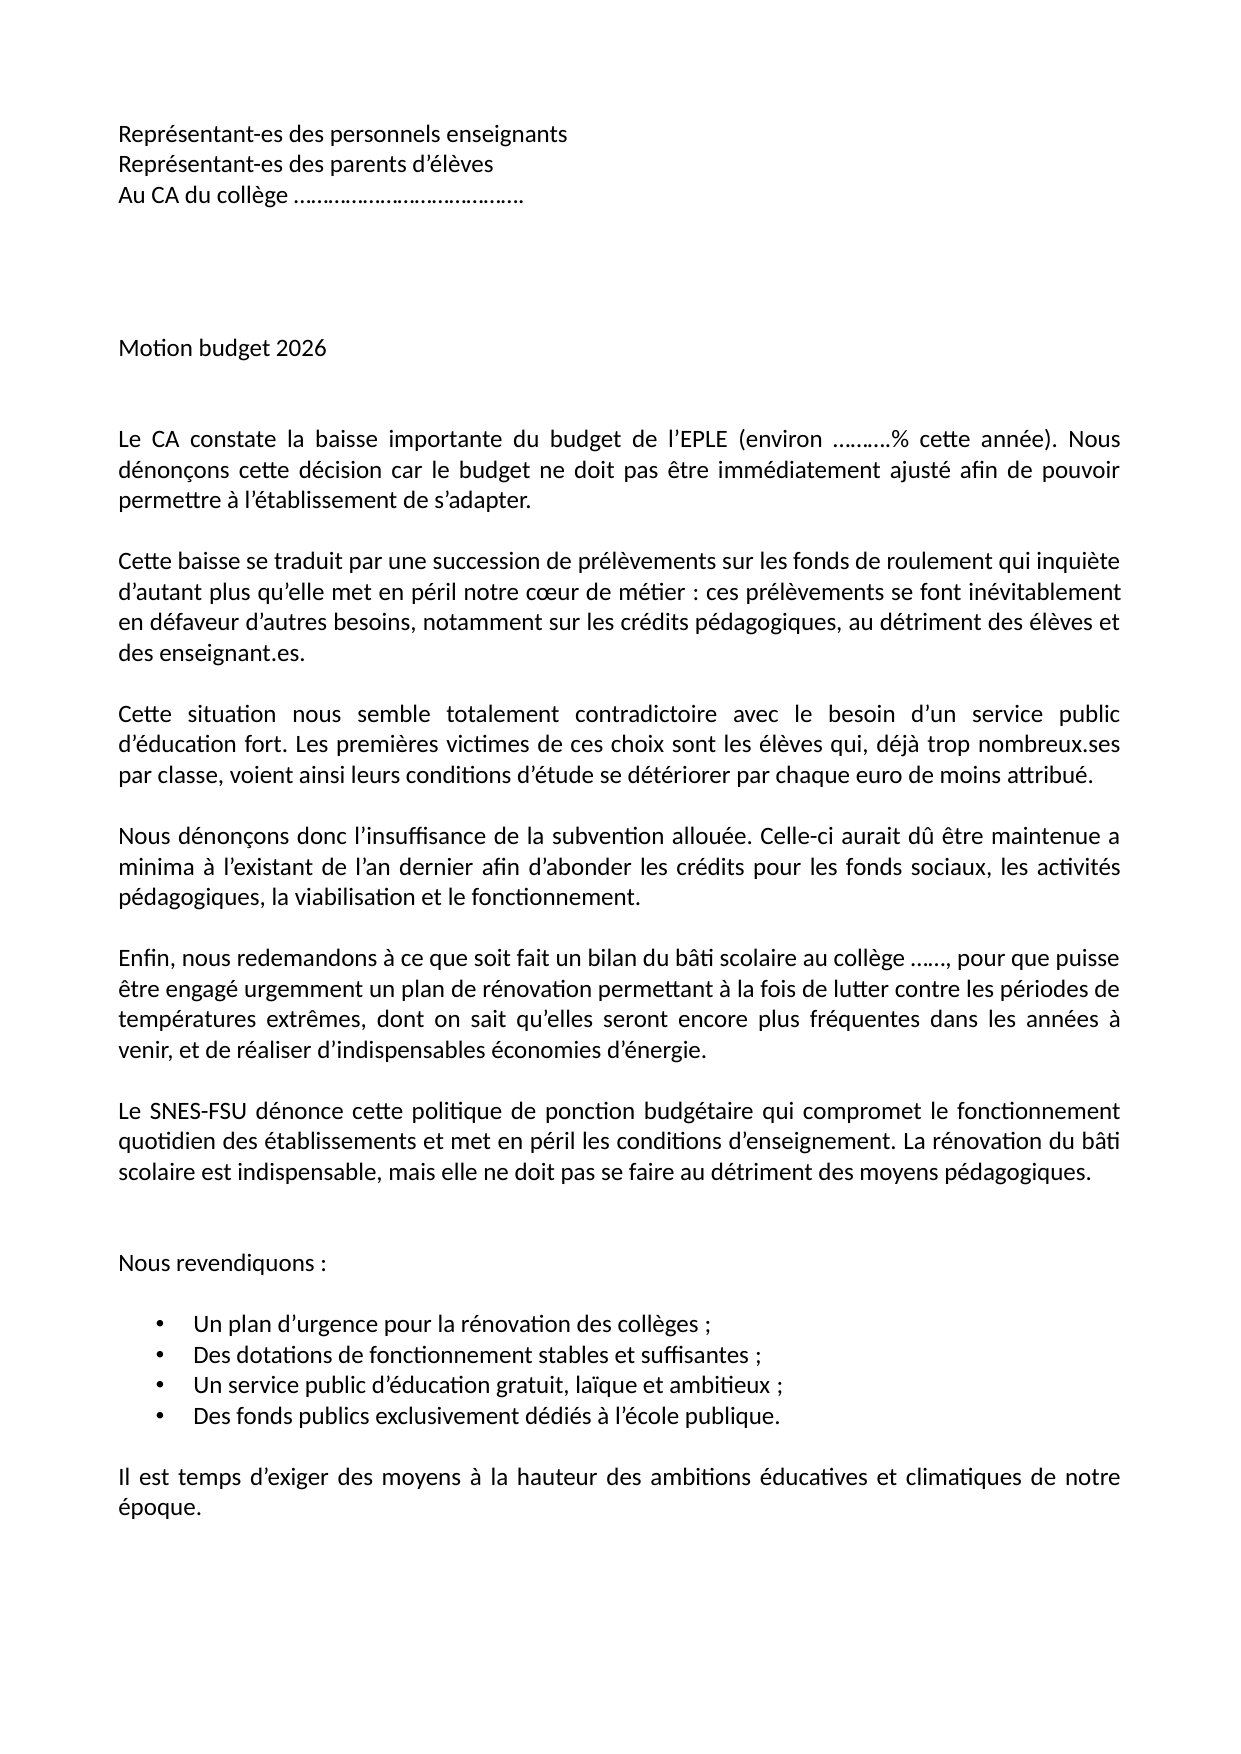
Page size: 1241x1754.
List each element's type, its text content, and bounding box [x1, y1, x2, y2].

list Un plan d’urgence pour la rénovation des collèges ; [156, 1308, 1122, 1339]
text Représentant-es des parents d’élèves [118, 149, 1122, 179]
list Un service public d’éducation gratuit, laïque et ambitieux ; [156, 1369, 1122, 1400]
text Le CA constate la baisse importante du budget de l’EPLE (environ ……….% cette année). Nous dénonçons cette décision car le budget ne doit pas être immédiatement ajusté afin de pouvoir permettre à l’établissement de s’adapter. [118, 423, 1122, 515]
list Des dotations de fonctionnement stables et suffisantes ; [156, 1339, 1122, 1369]
text Cette baisse se traduit par une succession de prélèvements sur les fonds de roulement qui inquiète d’autant plus qu’elle met en péril notre cœur de métier : ces prélèvements se font inévitablement en défaveur d’autres besoins, notamment sur les crédits pédagogiques, au détriment des élèves et des enseignant.es. [118, 545, 1122, 667]
text Motion budget 2026 [118, 332, 1122, 362]
text Enfin, nous redemandons à ce que soit fait un bilan du bâti scolaire au collège ……, pour que puisse être engagé urgemment un plan de rénovation permettant à la fois de lutter contre les périodes de températures extrêmes, dont on sait qu’elles seront encore plus fréquentes dans les années à venir, et de réaliser d’indispensables économies d’énergie. [118, 942, 1122, 1064]
text Nous dénonçons donc l’insuffisance de la subvention allouée. Celle-ci aurait dû être maintenue a minima à l’existant de l’an dernier afin d’abonder les crédits pour les fonds sociaux, les activités pédagogiques, la viabilisation et le fonctionnement. [118, 820, 1122, 912]
text Représentant-es des personnels enseignants [118, 118, 1122, 149]
text Cette situation nous semble totalement contradictoire avec le besoin d’un service public d’éducation fort. Les premières victimes de ces choix sont les élèves qui, déjà trop nombreux.ses par classe, voient ainsi leurs conditions d’étude se détériorer par chaque euro de moins attribué. [118, 667, 1122, 789]
text Le SNES-FSU dénonce cette politique de ponction budgétaire qui compromet le fonctionnement quotidien des établissements et met en péril les conditions d’enseignement. La rénovation du bâti scolaire est indispensable, mais elle ne doit pas se faire au détriment des moyens pédagogiques. [118, 1095, 1122, 1186]
text Au CA du collège …………………………………. [118, 179, 1122, 210]
list Des fonds publics exclusivement dédiés à l’école publique. [156, 1400, 1122, 1431]
text Nous revendiquons : [118, 1247, 1122, 1278]
text Il est temps d’exiger des moyens à la hauteur des ambitions éducatives et climatiques de notre époque. [118, 1461, 1122, 1522]
